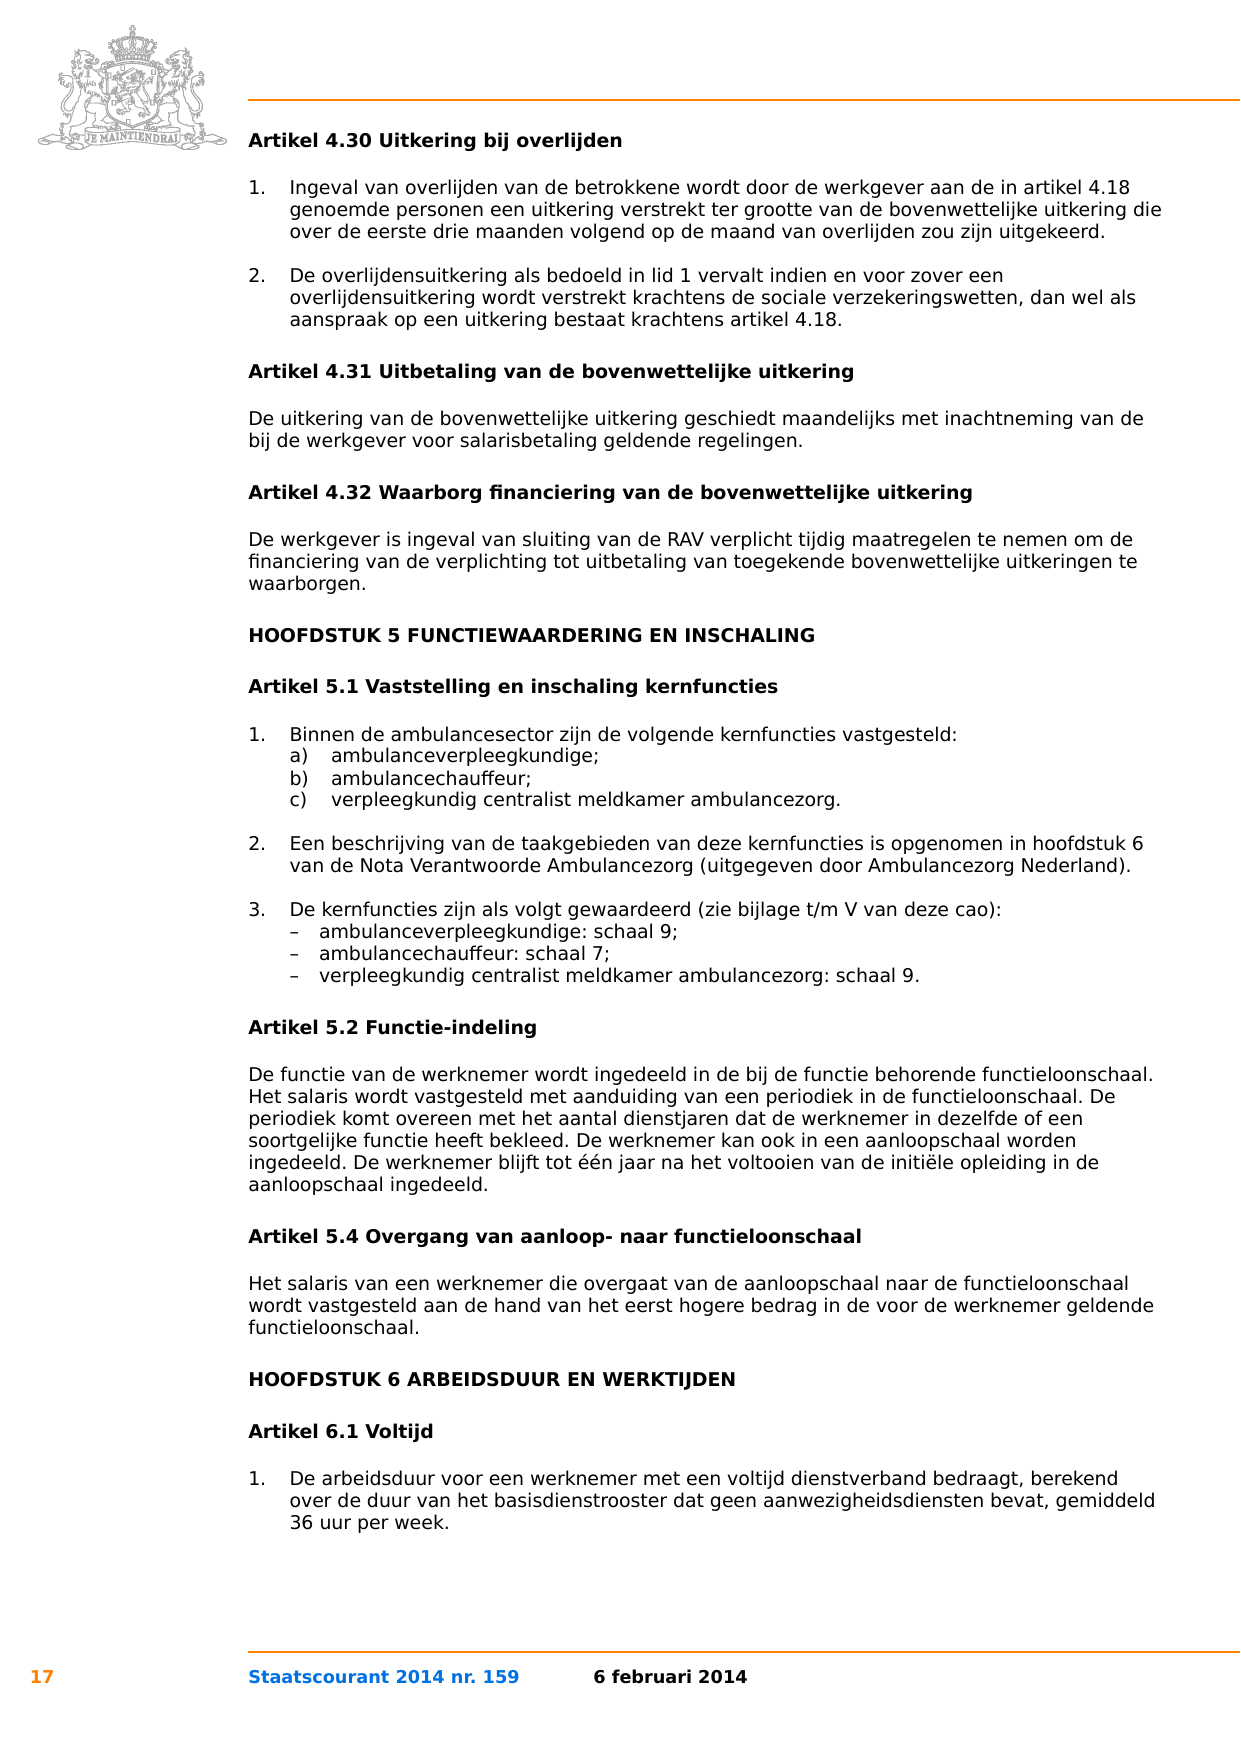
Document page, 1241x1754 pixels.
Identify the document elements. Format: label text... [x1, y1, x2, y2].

text – ambulanceverpleegkundige: schaal 9; [289, 921, 1163, 943]
subtitle HOOFDSTUK 5 FUNCTIEWAARDERING EN INSCHALING [248, 624, 1163, 646]
text 2. Een beschrijving van de taakgebieden van deze kernfuncties is opgenomen in hoofdstuk 6 van de Nota Verantwoorde Ambulancezorg (uitgegeven door Ambulancezorg Nederland). [248, 833, 1163, 877]
text Het salaris van een werknemer die overgaat van de aanloopschaal naar de functieloonschaal wordt vastgesteld aan de hand van het eerst hogere bedrag in de voor de werknemer geldende functieloonschaal. [248, 1273, 1163, 1339]
text 1. Binnen de ambulancesector zijn de volgende kernfuncties vastgesteld: [248, 723, 1163, 745]
subtitle Artikel 4.31 Uitbetaling van de bovenwettelijke uitkering [248, 361, 1163, 383]
subtitle Artikel 5.2 Functie-indeling [248, 1017, 1163, 1039]
text b) ambulancechauffeur; [289, 767, 1163, 789]
text De uitkering van de bovenwettelijke uitkering geschiedt maandelijks met inachtneming van de bij de werkgever voor salarisbetaling geldende regelingen. [248, 408, 1163, 452]
text 1. De arbeidsduur voor een werknemer met een voltijd dienstverband bedraagt, berekend over de duur van het basisdienstrooster dat geen aanwezigheidsdiensten bevat, gemiddeld 36 uur per week. [248, 1468, 1163, 1534]
subtitle Artikel 4.30 Uitkering bij overlijden [248, 130, 1163, 152]
subtitle Artikel 5.1 Vaststelling en inschaling kernfuncties [248, 676, 1163, 698]
text 3. De kernfuncties zijn als volgt gewaardeerd (zie bijlage t/m V van deze cao): [248, 899, 1163, 921]
subtitle Artikel 5.4 Overgang van aanloop- naar functieloonschaal [248, 1226, 1163, 1248]
subtitle Artikel 4.32 Waarborg financiering van de bovenwettelijke uitkering [248, 482, 1163, 503]
text De werkgever is ingeval van sluiting van de RAV verplicht tijdig maatregelen te nemen om de financiering van de verplichting tot uitbetaling van toegekende bovenwettelijke uitkeringen te waarborgen. [248, 528, 1163, 594]
text – verpleegkundig centralist meldkamer ambulancezorg: schaal 9. [289, 965, 1163, 987]
text De functie van de werknemer wordt ingedeeld in de bij de functie behorende functieloonschaal. Het salaris wordt vastgesteld met aanduiding van een periodiek in de functieloonschaal. De periodiek komt overeen met het aantal dienstjaren dat de werknemer in dezelfde of een soortgelijke functie heeft bekleed. De werknemer kan ook in een aanloopschaal worden ingedeeld. De werknemer blijft tot één jaar na het voltooien van de initiële opleiding in de aanloopschaal ingedeeld. [248, 1064, 1163, 1196]
picture [38, 25, 227, 150]
subtitle HOOFDSTUK 6 ARBEIDSDUUR EN WERKTIJDEN [248, 1369, 1163, 1391]
text 1. Ingeval van overlijden van de betrokkene wordt door de werkgever aan de in artikel 4.18 genoemde personen een uitkering verstrekt ter grootte van de bovenwettelijke uitkering die over de eerste drie maanden volgend op de maand van overlijden zou zijn uitgekeerd. [248, 177, 1163, 243]
text – ambulancechauffeur: schaal 7; [289, 943, 1163, 965]
text a) ambulanceverpleegkundige; [289, 745, 1163, 767]
subtitle Artikel 6.1 Voltijd [248, 1421, 1163, 1443]
text c) verpleegkundig centralist meldkamer ambulancezorg. [289, 789, 1163, 811]
text 2. De overlijdensuitkering als bedoeld in lid 1 vervalt indien en voor zover een overlijdensuitkering wordt verstrekt krachtens de sociale verzekeringswetten, dan wel als aanspraak op een uitkering bestaat krachtens artikel 4.18. [248, 265, 1163, 331]
